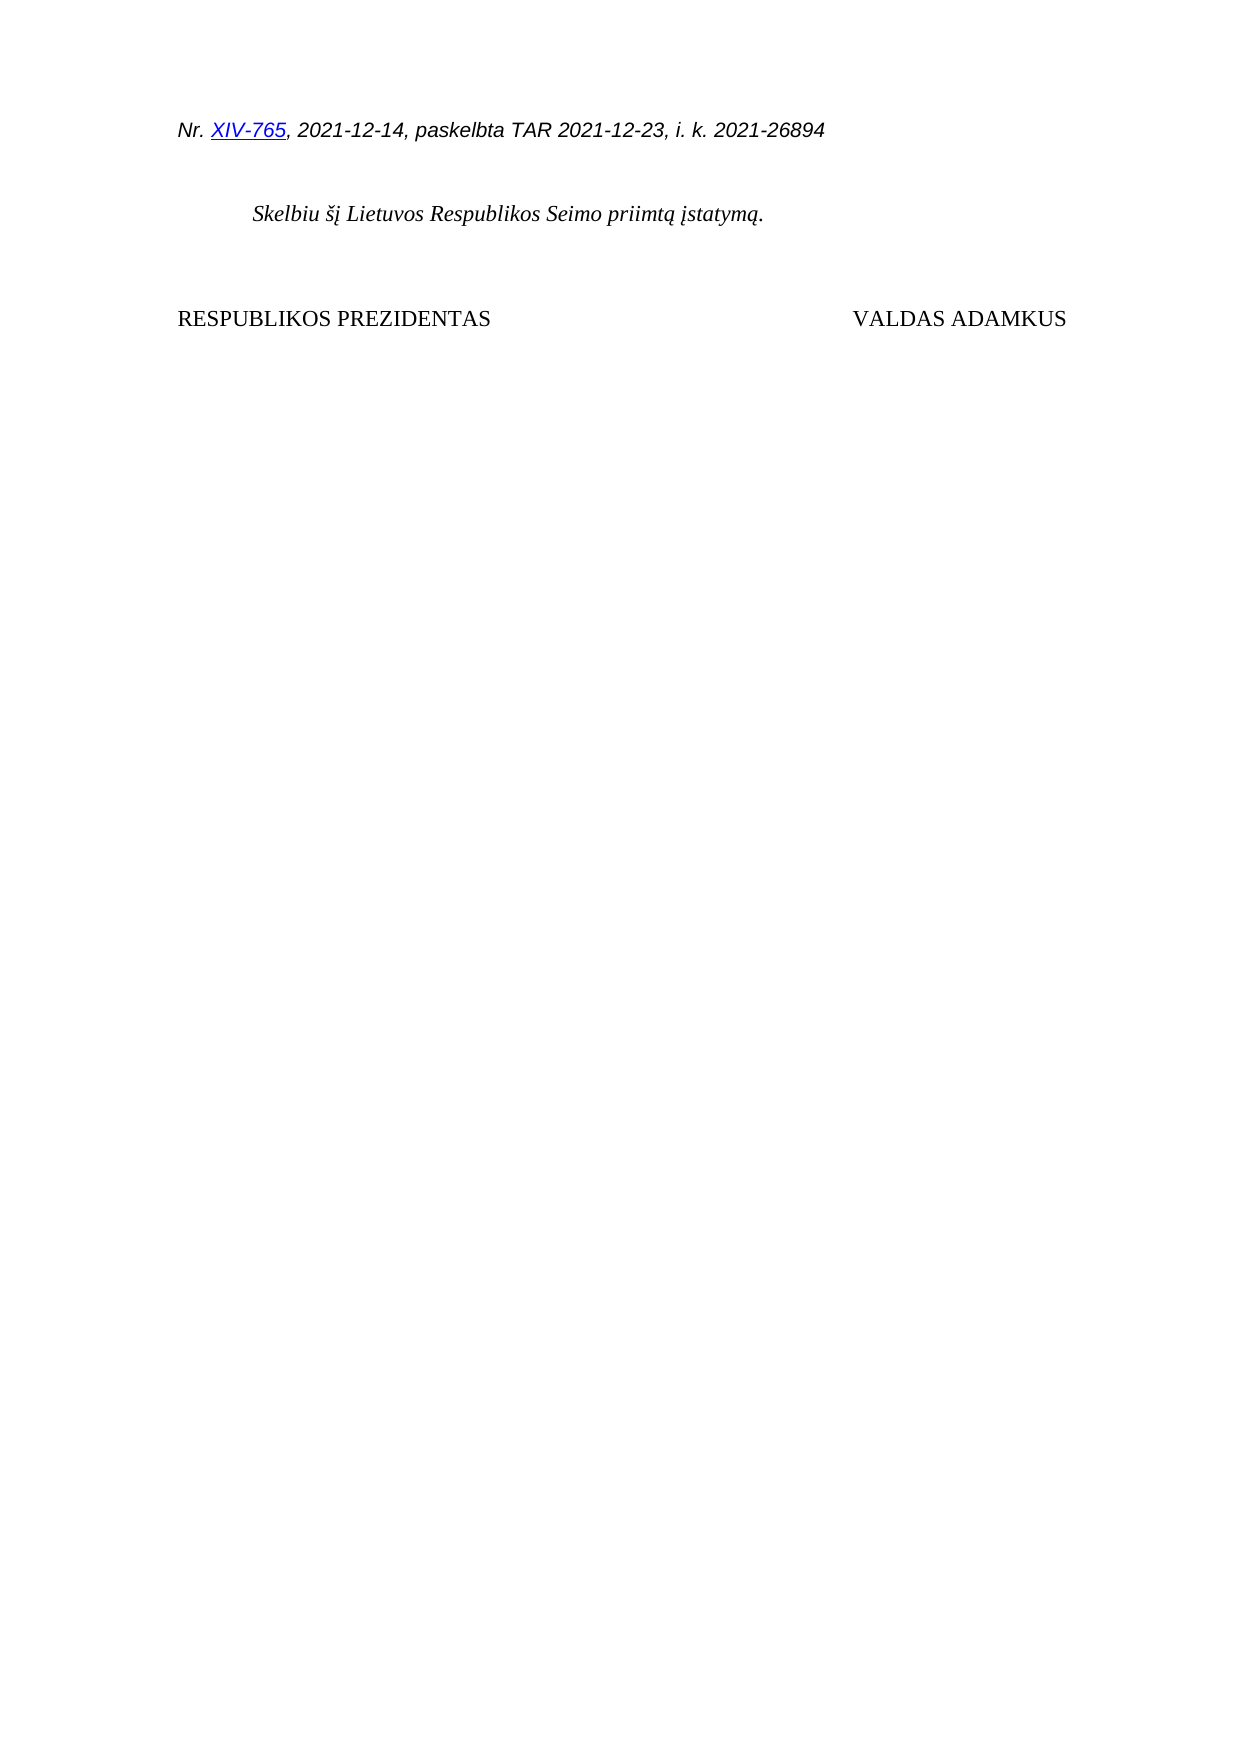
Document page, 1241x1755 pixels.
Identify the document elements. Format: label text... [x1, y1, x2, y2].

text Nr. XIV-765, 2021-12-14, paskelbta TAR 2021-12-23, i. k. 2021-26894 [177, 118, 1152, 142]
text Skelbiu šį Lietuvos Respublikos Seimo priimtą įstatymą. [177, 199, 1152, 226]
text RESPUBLIKOS PREZIDENTAS VALDAS ADAMKUS [177, 305, 1152, 331]
